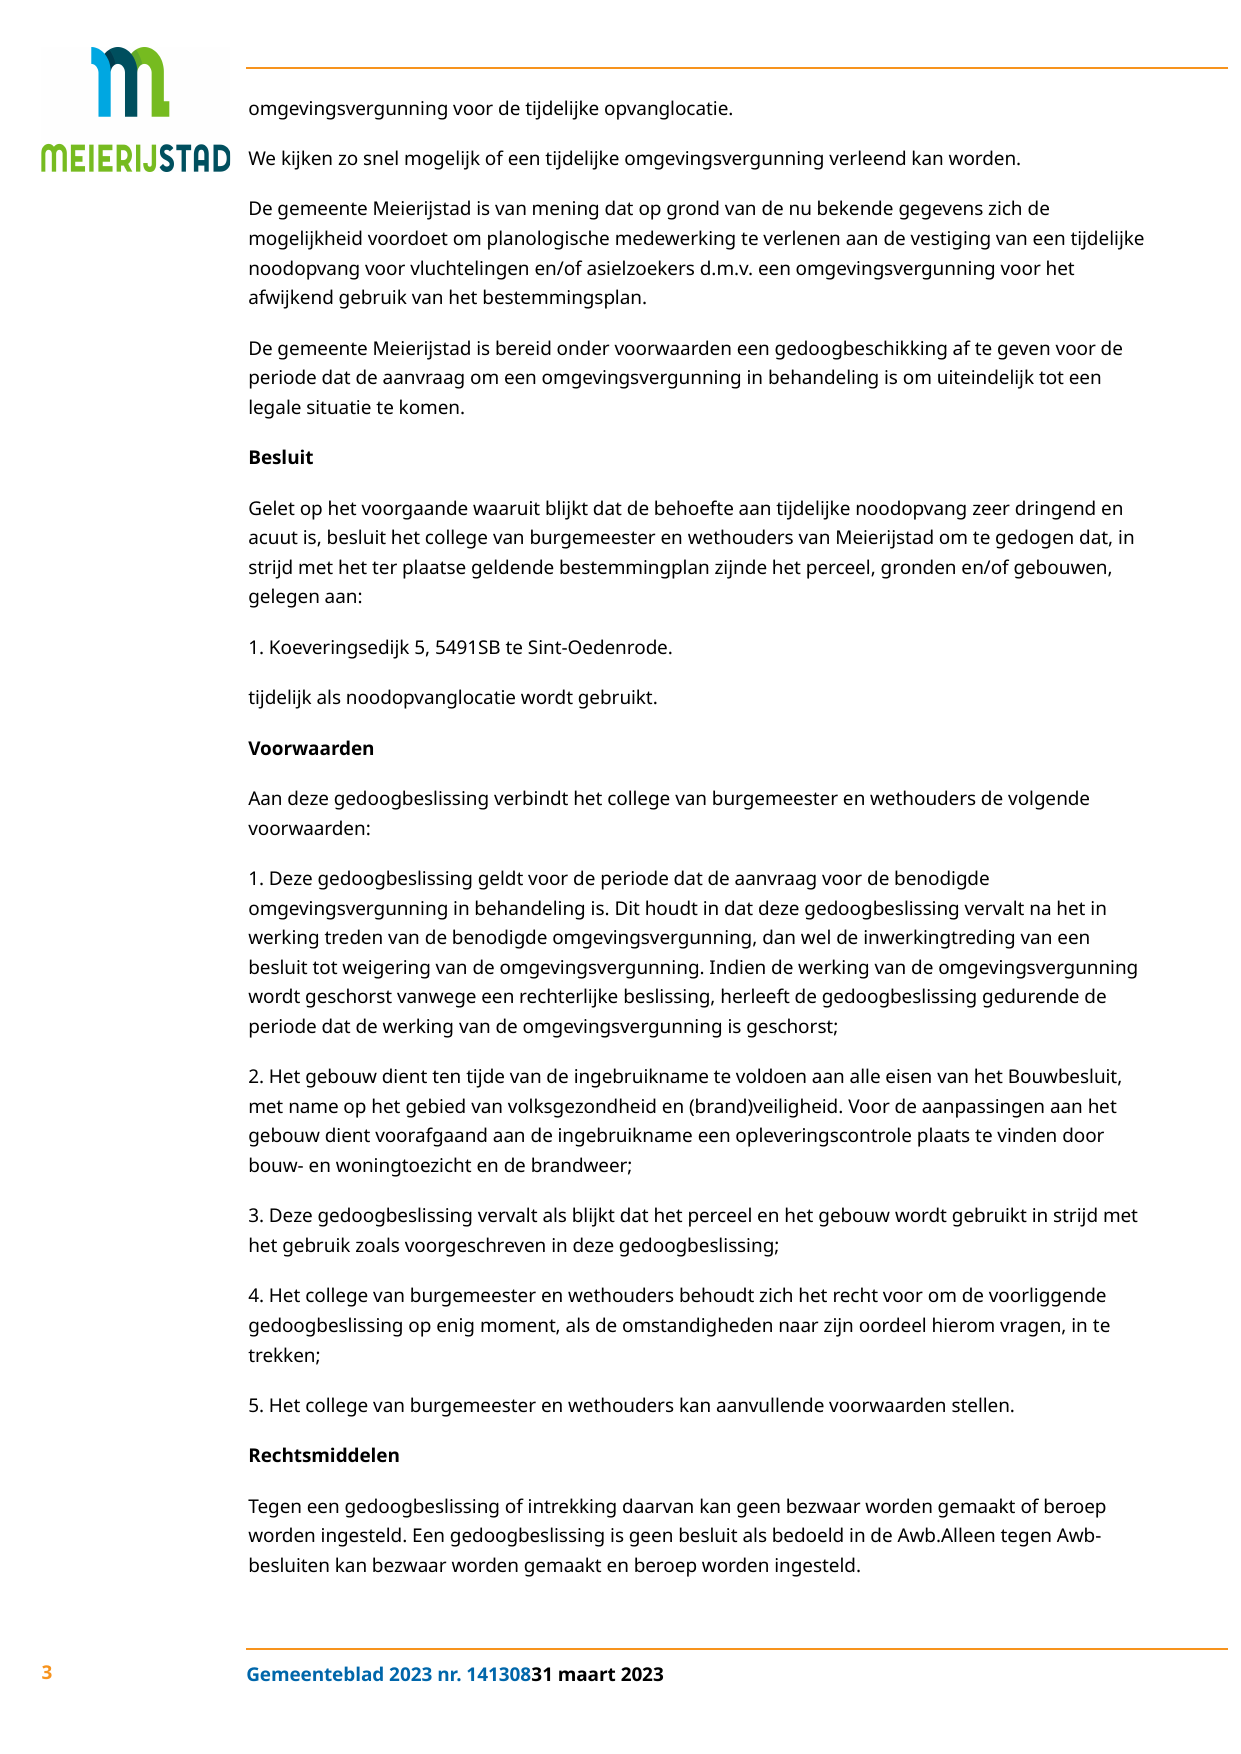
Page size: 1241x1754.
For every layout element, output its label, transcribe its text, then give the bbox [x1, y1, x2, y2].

text Rechtsmiddelen [248, 1443, 1152, 1468]
text 2. Het gebouw dient ten tijde van de ingebruikname te voldoen aan alle eisen van het Bouwbesluit, met name op het gebied van volksgezondheid en (brand)veiligheid. Voor de aanpassingen aan het gebouw dient voorafgaand aan de ingebruikname een opleveringscontrole plaats te vinden door bouw- en woningtoezicht en de brandweer; [248, 1063, 1152, 1178]
text Aan deze gedoogbeslissing verbindt het college van burgemeester en wethouders de volgende voorwaarden: [248, 785, 1152, 841]
text We kijken zo snel mogelijk of een tijdelijke omgevingsvergunning verleend kan worden. [248, 145, 1152, 171]
text Tegen een gedoogbeslissing of intrekking daarvan kan geen bezwaar worden gemaakt of beroep worden ingesteld. Een gedoogbeslissing is geen besluit als bedoeld in de Awb.Alleen tegen Awb-besluiten kan bezwaar worden gemaakt en beroep worden ingesteld. [248, 1493, 1152, 1578]
text Gelet op het voorgaande waaruit blijkt dat de behoefte aan tijdelijke noodopvang zeer dringend en acuut is, besluit het college van burgemeester en wethouders van Meierijstad om te gedogen dat, in strijd met het ter plaatse geldende bestemmingplan zijnde het perceel, gronden en/of gebouwen, gelegen aan: [248, 495, 1152, 609]
text omgevingsvergunning voor de tijdelijke opvanglocatie. [248, 95, 1152, 121]
text 5. Het college van burgemeester en wethouders kan aanvullende voorwaarden stellen. [248, 1392, 1152, 1418]
text tijdelijk als noodopvanglocatie wordt gebruikt. [248, 684, 1152, 710]
text 1. Koeveringsedijk 5, 5491SB te Sint-Oedenrode. [248, 634, 1152, 660]
text Besluit [248, 444, 1152, 470]
text 4. Het college van burgemeester en wethouders behoudt zich het recht voor om de voorliggende gedoogbeslissing op enig moment, als de omstandigheden naar zijn oordeel hierom vragen, in te trekken; [248, 1283, 1152, 1368]
text De gemeente Meierijstad is bereid onder voorwaarden een gedoogbeschikking af te geven voor de periode dat de aanvraag om een omgevingsvergunning in behandeling is om uiteindelijk tot een legale situatie te komen. [248, 335, 1152, 420]
text De gemeente Meierijstad is van mening dat op grond van de nu bekende gegevens zich de mogelijkheid voordoet om planologische medewerking te verlenen aan de vestiging van een tijdelijke noodopvang voor vluchtelingen en/of asielzoekers d.m.v. een omgevingsvergunning voor het afwijkend gebruik van het bestemmingsplan. [248, 196, 1152, 310]
text Voorwaarden [248, 735, 1152, 761]
text 1. Deze gedoogbeslissing geldt voor de periode dat de aanvraag voor de benodigde omgevingsvergunning in behandeling is. Dit houdt in dat deze gedoogbeslissing vervalt na het in werking treden van de benodigde omgevingsvergunning, dan wel de inwerkingtreding van een besluit tot weigering van de omgevingsvergunning. Indien de werking van de omgevingsvergunning wordt geschorst vanwege een rechterlijke beslissing, herleeft de gedoogbeslissing gedurende de periode dat de werking van de omgevingsvergunning is geschorst; [248, 865, 1152, 1039]
picture [41, 47, 231, 172]
text 3. Deze gedoogbeslissing vervalt als blijkt dat het perceel en het gebouw wordt gebruikt in strijd met het gebruik zoals voorgeschreven in deze gedoogbeslissing; [248, 1203, 1152, 1258]
